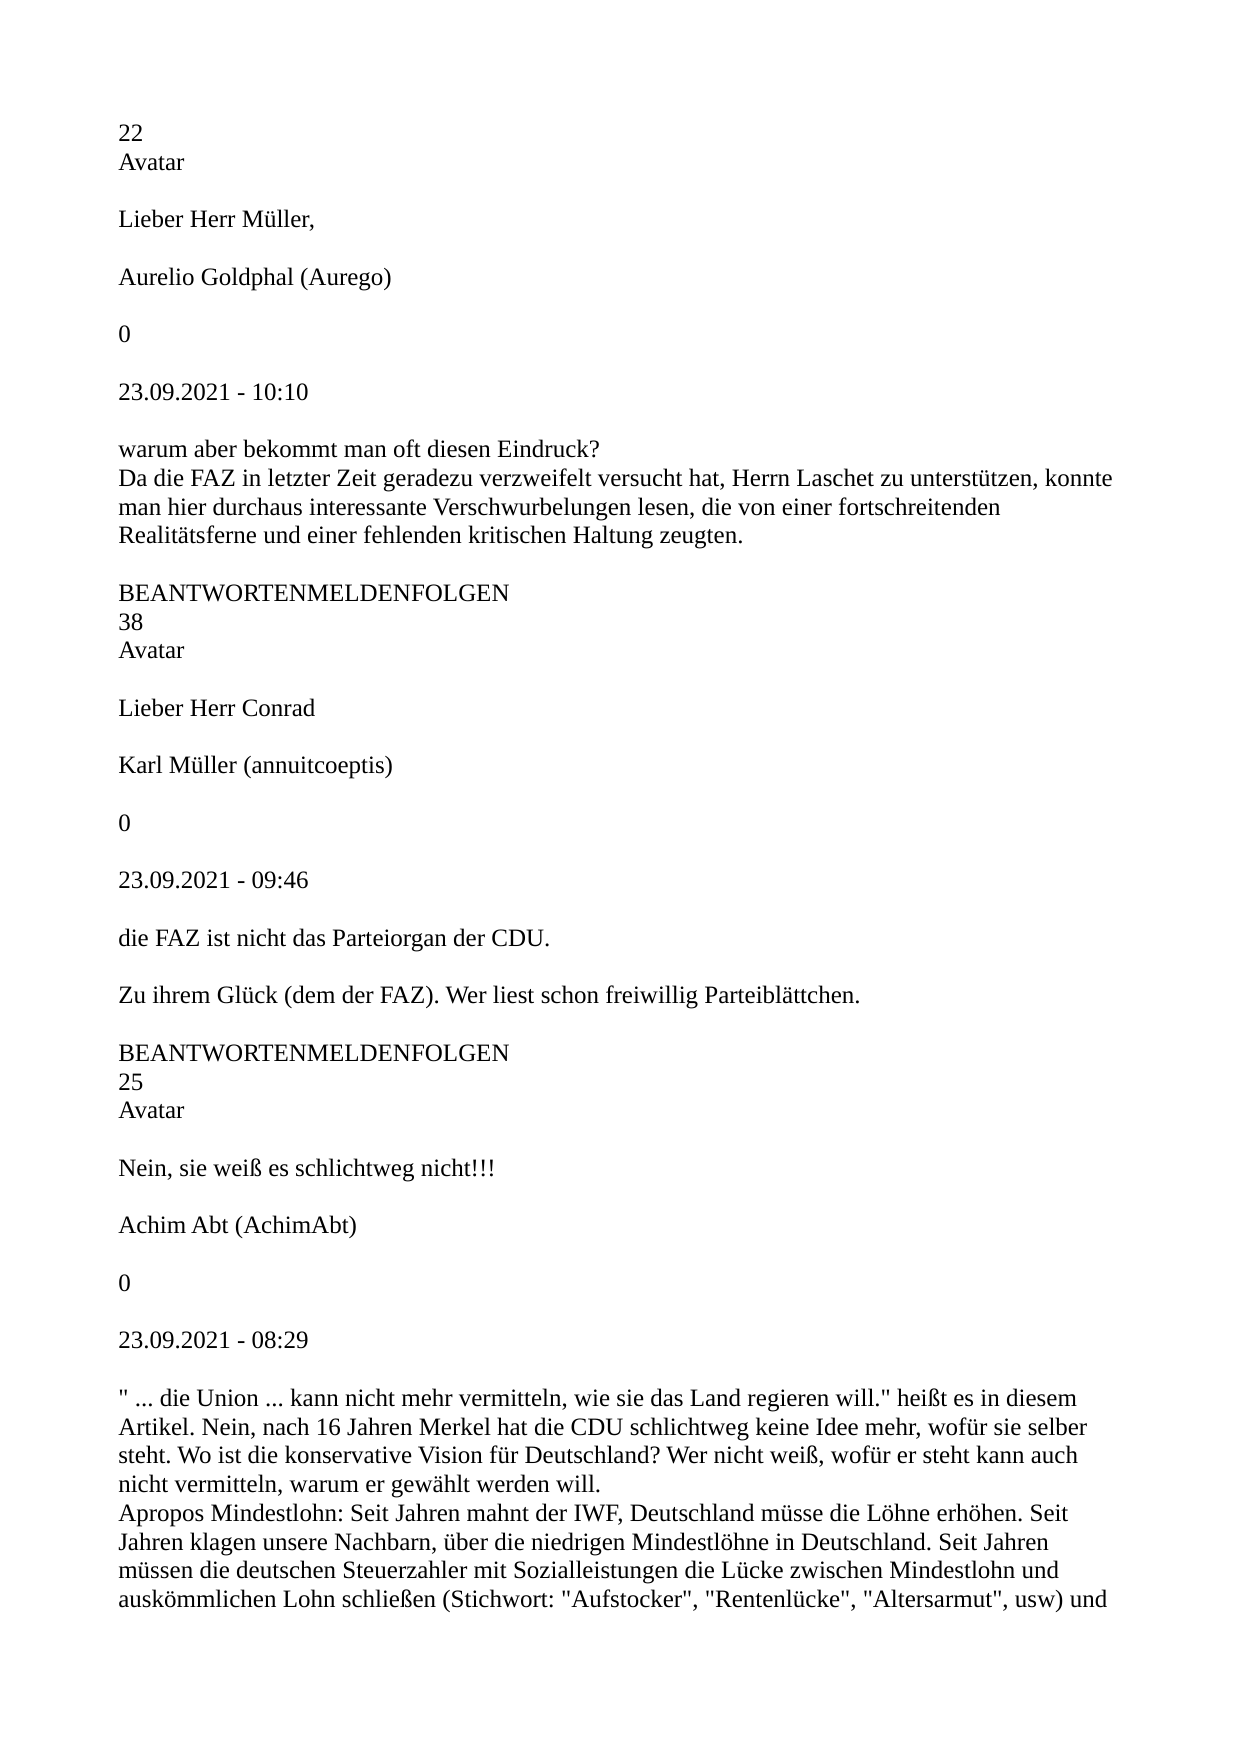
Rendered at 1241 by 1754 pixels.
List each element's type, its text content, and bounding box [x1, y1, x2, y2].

text 0 [118, 808, 1122, 837]
text Achim Abt (AchimAbt) [118, 1211, 1122, 1239]
text Apropos Mindestlohn: Seit Jahren mahnt der IWF, Deutschland müsse die Löhne erhöhen. Seit Jahren klagen unsere Nachbarn, über die niedrigen Mindestlöhne in Deutschland. Seit Jahren müssen die deutschen Steuerzahler mit Sozialleistungen die Lücke zwischen Mindestlohn und auskömmlichen Lohn schließen (Stichwort: "Aufstocker", "Rentenlücke", "Altersarmut", usw) und [118, 1498, 1122, 1613]
text 38 [118, 607, 1122, 636]
text BEANTWORTENMELDENFOLGEN [118, 1038, 1122, 1067]
text Nein, sie weiß es schlichtweg nicht!!! [118, 1153, 1122, 1182]
text Zu ihrem Glück (dem der FAZ). Wer liest schon freiwillig Parteiblättchen. [118, 981, 1122, 1009]
text Avatar [118, 636, 1122, 664]
text die FAZ ist nicht das Parteiorgan der CDU. [118, 923, 1122, 952]
text 22 [118, 118, 1122, 147]
text 23.09.2021 - 10:10 [118, 377, 1122, 406]
text Karl Müller (annuitcoeptis) [118, 751, 1122, 779]
text warum aber bekommt man oft diesen Eindruck? [118, 434, 1122, 463]
text Aurelio Goldphal (Aurego) [118, 262, 1122, 291]
text Da die FAZ in letzter Zeit geradezu verzweifelt versucht hat, Herrn Laschet zu unterstützen, konnte man hier durchaus interessante Verschwurbelungen lesen, die von einer fortschreitenden Realitätsferne und einer fehlenden kritischen Haltung zeugten. [118, 463, 1122, 549]
text 25 [118, 1067, 1122, 1096]
text Lieber Herr Müller, [118, 204, 1122, 233]
text " ... die Union ... kann nicht mehr vermitteln, wie sie das Land regieren will." heißt es in diesem Artikel. Nein, nach 16 Jahren Merkel hat die CDU schlichtweg keine Idee mehr, wofür sie selber steht. Wo ist die konservative Vision für Deutschland? Wer nicht weiß, wofür er steht kann auch nicht vermitteln, warum er gewählt werden will. [118, 1383, 1122, 1498]
text Avatar [118, 147, 1122, 176]
text Avatar [118, 1096, 1122, 1124]
text 23.09.2021 - 09:46 [118, 866, 1122, 894]
text Lieber Herr Conrad [118, 693, 1122, 722]
text 0 [118, 319, 1122, 348]
text BEANTWORTENMELDENFOLGEN [118, 578, 1122, 607]
text 0 [118, 1268, 1122, 1297]
text 23.09.2021 - 08:29 [118, 1326, 1122, 1354]
